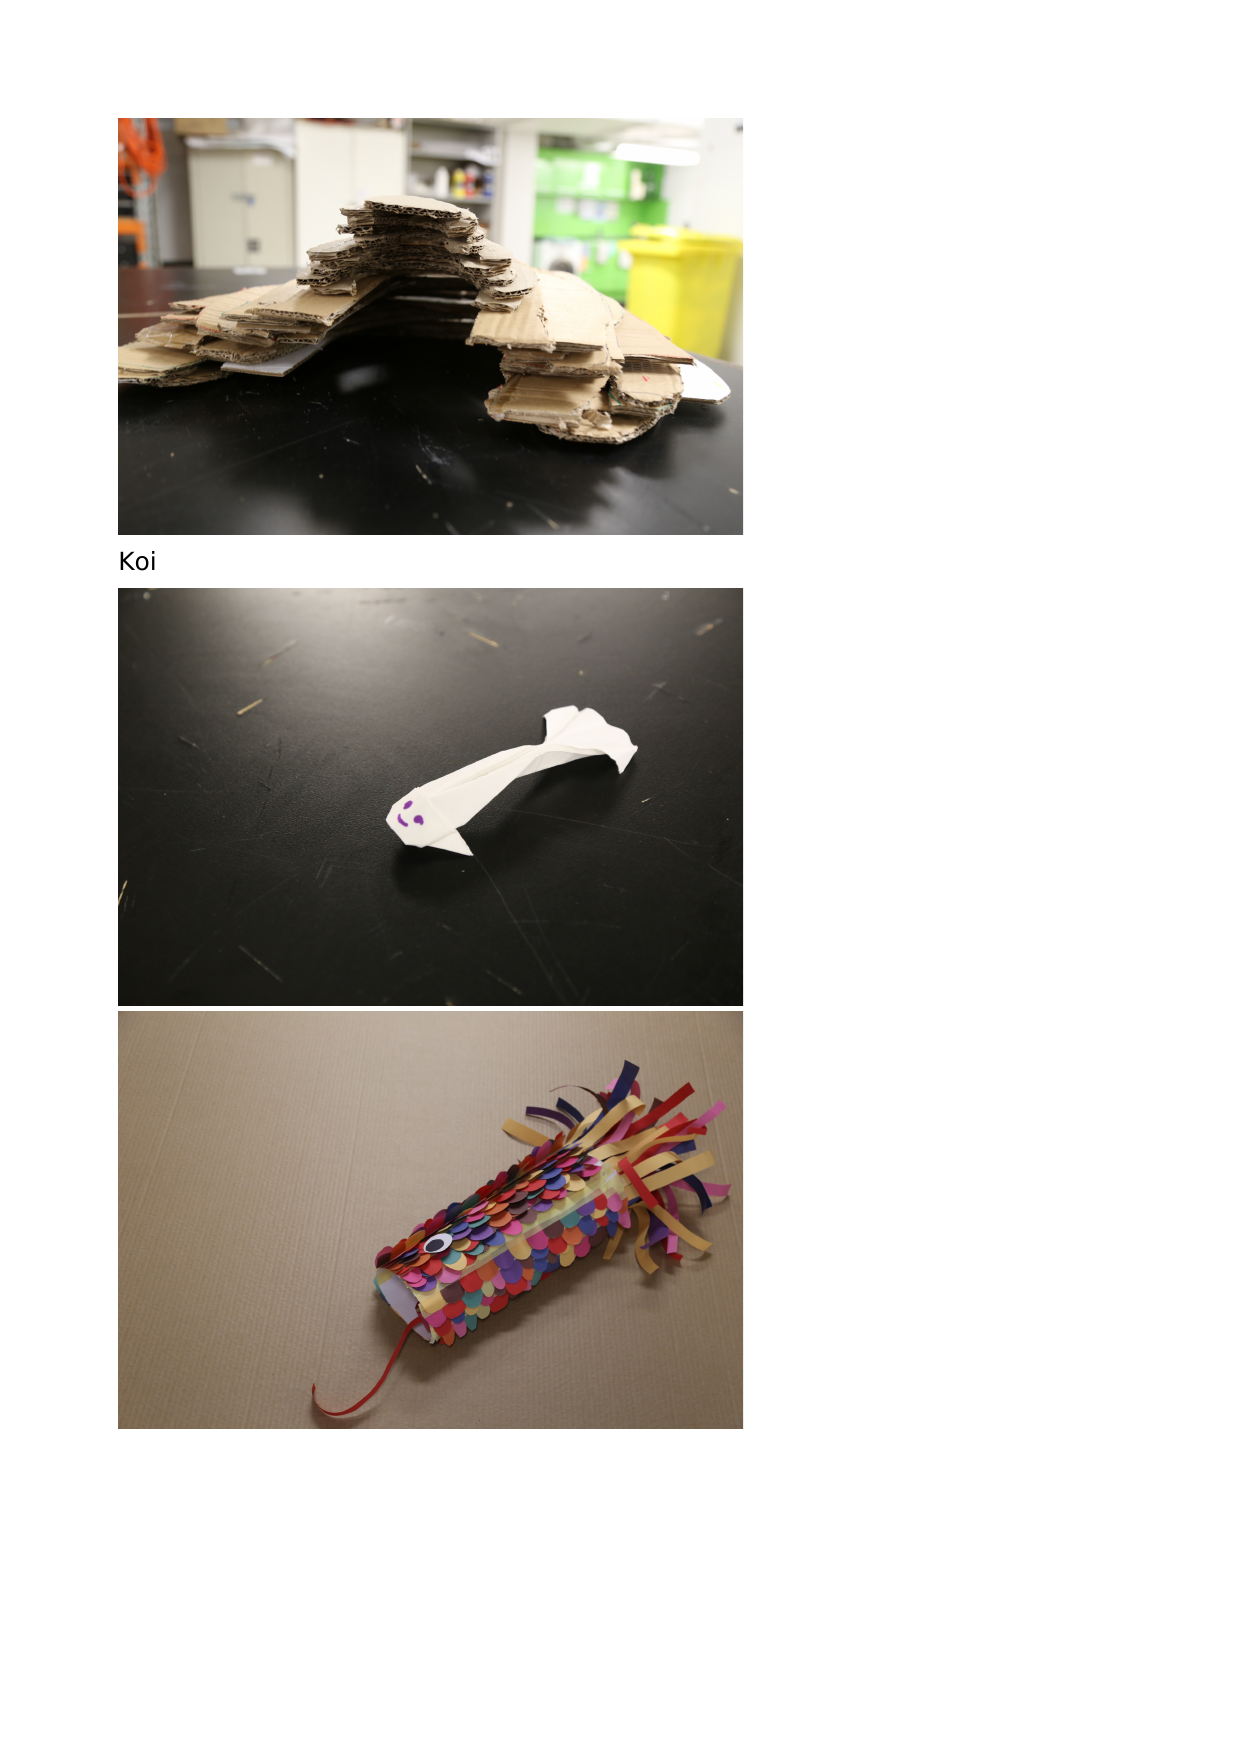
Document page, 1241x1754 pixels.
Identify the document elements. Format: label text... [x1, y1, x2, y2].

picture [118, 588, 744, 1006]
picture [118, 118, 744, 535]
picture [118, 1011, 744, 1429]
text Koi [118, 547, 1122, 576]
